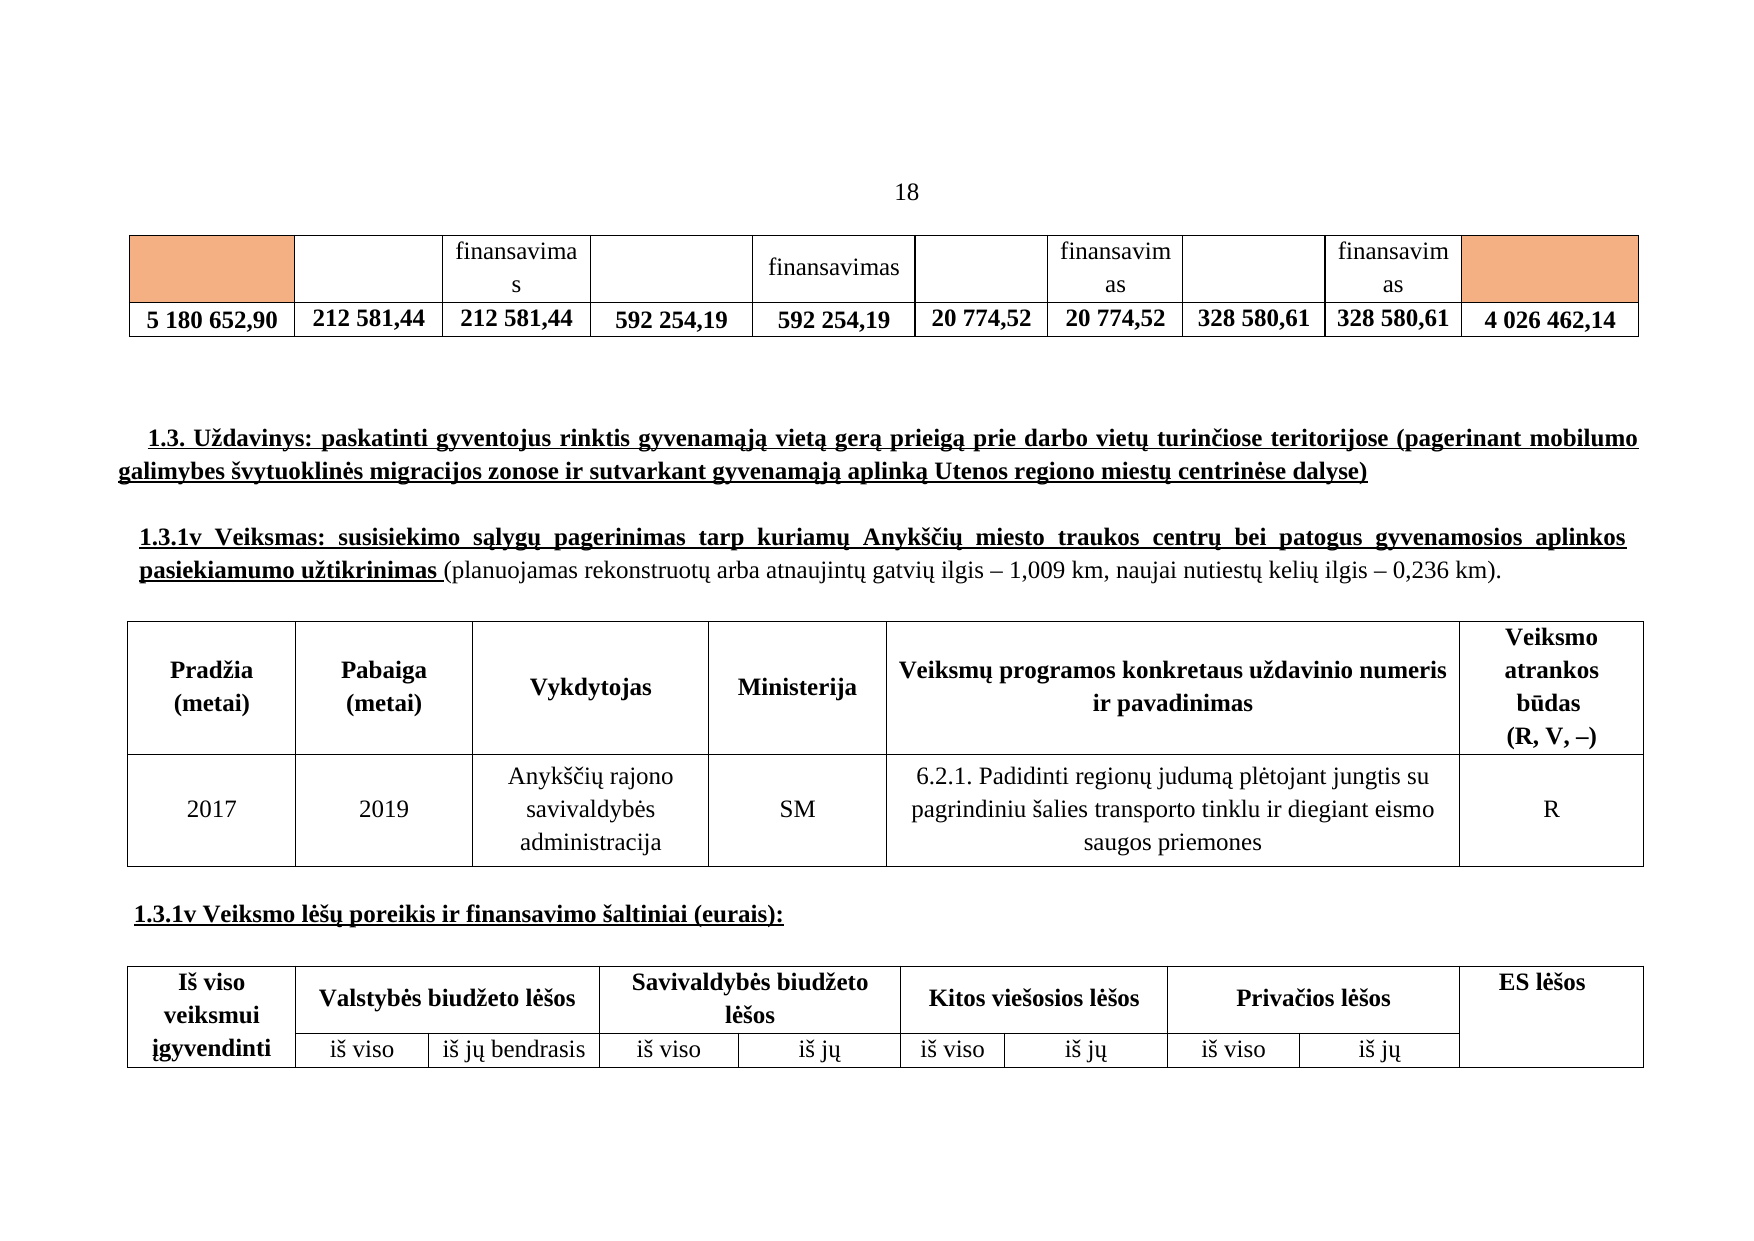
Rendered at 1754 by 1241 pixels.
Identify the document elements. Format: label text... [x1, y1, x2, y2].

table_cell Vykdytojas [473, 622, 708, 754]
table_cell iš viso [901, 1034, 1004, 1067]
table_cell Veiksmo atrankos būdas (R, V, –) [1460, 622, 1643, 754]
table_cell iš viso [1168, 1034, 1299, 1067]
table_cell 20 774,52 [916, 303, 1047, 336]
table_cell Pradžia (metai) [128, 622, 295, 754]
table_cell SM [709, 755, 886, 866]
table_cell iš jų [739, 1034, 900, 1067]
table_cell 4 026 462,14 [1462, 303, 1638, 336]
table_cell iš jų [1300, 1034, 1459, 1067]
table_cell Veiksmų programos konkretaus uždavinio numeris ir pavadinimas [887, 622, 1459, 754]
table_cell 20 774,52 [1048, 303, 1182, 336]
table_cell [591, 236, 752, 302]
table_cell Iš viso veiksmui įgyvendinti [128, 967, 295, 1067]
table_cell iš jų bendrasis [429, 1034, 599, 1067]
table_header [1639, 489, 1643, 621]
table_cell ES lėšos [1460, 967, 1643, 1067]
table_cell 592 254,19 [753, 303, 914, 336]
table_cell Privačios lėšos [1168, 967, 1459, 1033]
table_cell R [1460, 755, 1643, 866]
table_cell Kitos viešosios lėšos [901, 967, 1167, 1033]
table_cell finansavimas [1048, 236, 1182, 302]
table_cell Anykščių rajono savivaldybės administracija [473, 755, 708, 866]
table_header [1462, 236, 1638, 302]
table_cell [1183, 236, 1324, 302]
table_cell Pabaiga (metai) [296, 622, 472, 754]
table_cell iš jų [1005, 1034, 1167, 1067]
table_cell 328 580,61 [1183, 303, 1324, 336]
table_cell Valstybės biudžeto lėšos [296, 967, 599, 1033]
table_cell [295, 236, 442, 302]
table_cell iš viso [296, 1034, 428, 1067]
table_cell 212 581,44 [295, 303, 442, 336]
table_cell Ministerija [709, 622, 886, 754]
table_cell 1.3.1v Veiksmo lėšų poreikis ir finansavimo šaltiniai (eurais): [128, 867, 1639, 966]
table_cell [1639, 867, 1643, 966]
text 1.3. Uždavinys: paskatinti gyventojus rinktis gyvenamąją vietą gerą prieigą prie darbo vietų turinčiose teritorijose (pagerinant mobilumo galimybes švytuoklinės migracijos zonose ir sutvarkant gyvenamąją aplinką Utenos regiono miestų centrinėse dalyse) [118, 423, 1639, 485]
table_cell [916, 236, 1047, 302]
table_cell 212 581,44 [443, 303, 590, 336]
table_cell iš viso [600, 1034, 738, 1067]
table_cell finansavimas [443, 236, 590, 302]
table_cell 5 180 652,90 [130, 303, 294, 336]
table_cell Savivaldybės biudžeto lėšos [600, 967, 900, 1033]
table_cell 592 254,19 [591, 303, 752, 336]
table_header [130, 236, 294, 302]
table_cell 2017 [128, 755, 295, 866]
table_cell 328 580,61 [1326, 303, 1461, 336]
table_cell 6.2.1. Padidinti regionų judumą plėtojant jungtis su pagrindiniu šalies transporto tinklu ir diegiant eismo saugos priemones [887, 755, 1459, 866]
table_cell finansavimas [1326, 236, 1461, 302]
table_cell 2019 [296, 755, 472, 866]
table_cell finansavimas [753, 236, 914, 302]
table_header 1.3.1v Veiksmas: susisiekimo sąlygų pagerinimas tarp kuriamų Anykščių miesto traukos centrų bei patogus gyvenamosios aplinkos pasiekiamumo užtikrinimas (planuojamas rekonstruotų arba atnaujintų gatvių ilgis – 1,009 km, naujai nutiestų kelių ilgis – 0,236 km). [128, 489, 1639, 621]
